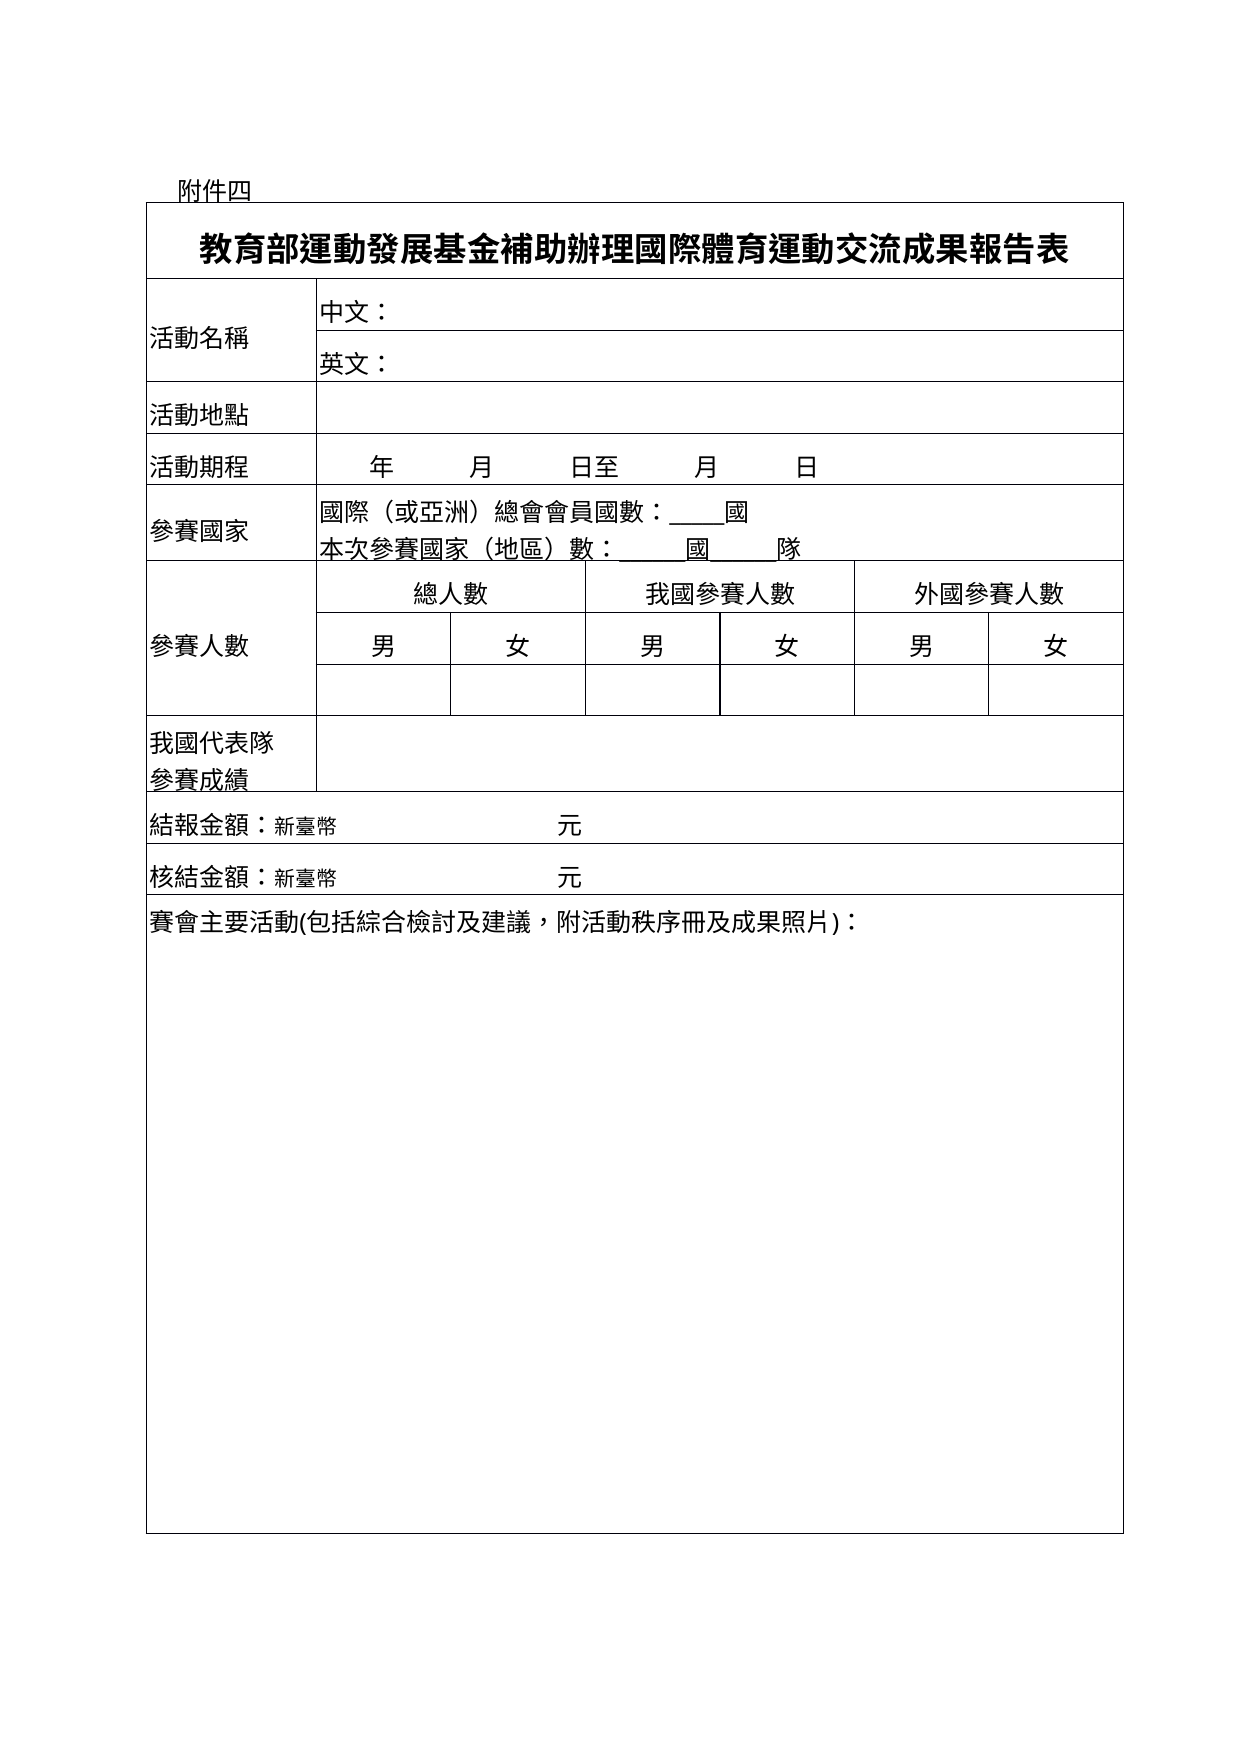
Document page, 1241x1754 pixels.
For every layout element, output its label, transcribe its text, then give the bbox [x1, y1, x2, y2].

table_cell [317, 716, 1123, 791]
table_cell 參賽國家 [147, 485, 316, 560]
table_cell 男 [855, 613, 988, 663]
table_cell 男 [586, 613, 719, 663]
table_cell 外國參賽人數 [855, 561, 1123, 612]
table_cell 年 月 日至 月 日 [317, 434, 1123, 484]
table_cell 中文： [317, 279, 1123, 329]
table_cell [586, 665, 719, 715]
table_cell 女 [989, 613, 1123, 663]
table_cell 核結金額：新臺幣 元 [147, 844, 1123, 894]
table_cell 賽會主要活動(包括綜合檢討及建議，附活動秩序冊及成果照片)： [147, 895, 1123, 1533]
text 附件四 [177, 164, 1092, 202]
table_cell [989, 665, 1123, 715]
table_cell [317, 382, 1123, 433]
table_cell 總人數 [317, 561, 585, 612]
table_cell [317, 665, 450, 715]
table_cell [855, 665, 988, 715]
table_cell 國際（或亞洲）總會會員國數：_____國 本次參賽國家（地區）數：______國______隊 [317, 485, 1123, 560]
table_cell 活動期程 [147, 434, 316, 484]
table_cell 我國代表隊 參賽成績 [147, 716, 316, 791]
table_cell 女 [451, 613, 585, 663]
table_cell 活動地點 [147, 382, 316, 433]
table_cell [451, 665, 585, 715]
table_cell 參賽人數 [147, 561, 316, 715]
table_header 教育部運動發展基金補助辦理國際體育運動交流成果報告表 [147, 203, 1123, 278]
table_cell [721, 665, 854, 715]
table_cell 英文： [317, 331, 1123, 381]
table_cell 結報金額：新臺幣 元 [147, 792, 1123, 843]
table_cell 我國參賽人數 [586, 561, 854, 612]
table_cell 男 [317, 613, 450, 663]
table_cell 女 [721, 613, 854, 663]
table_cell 活動名稱 [147, 279, 316, 381]
